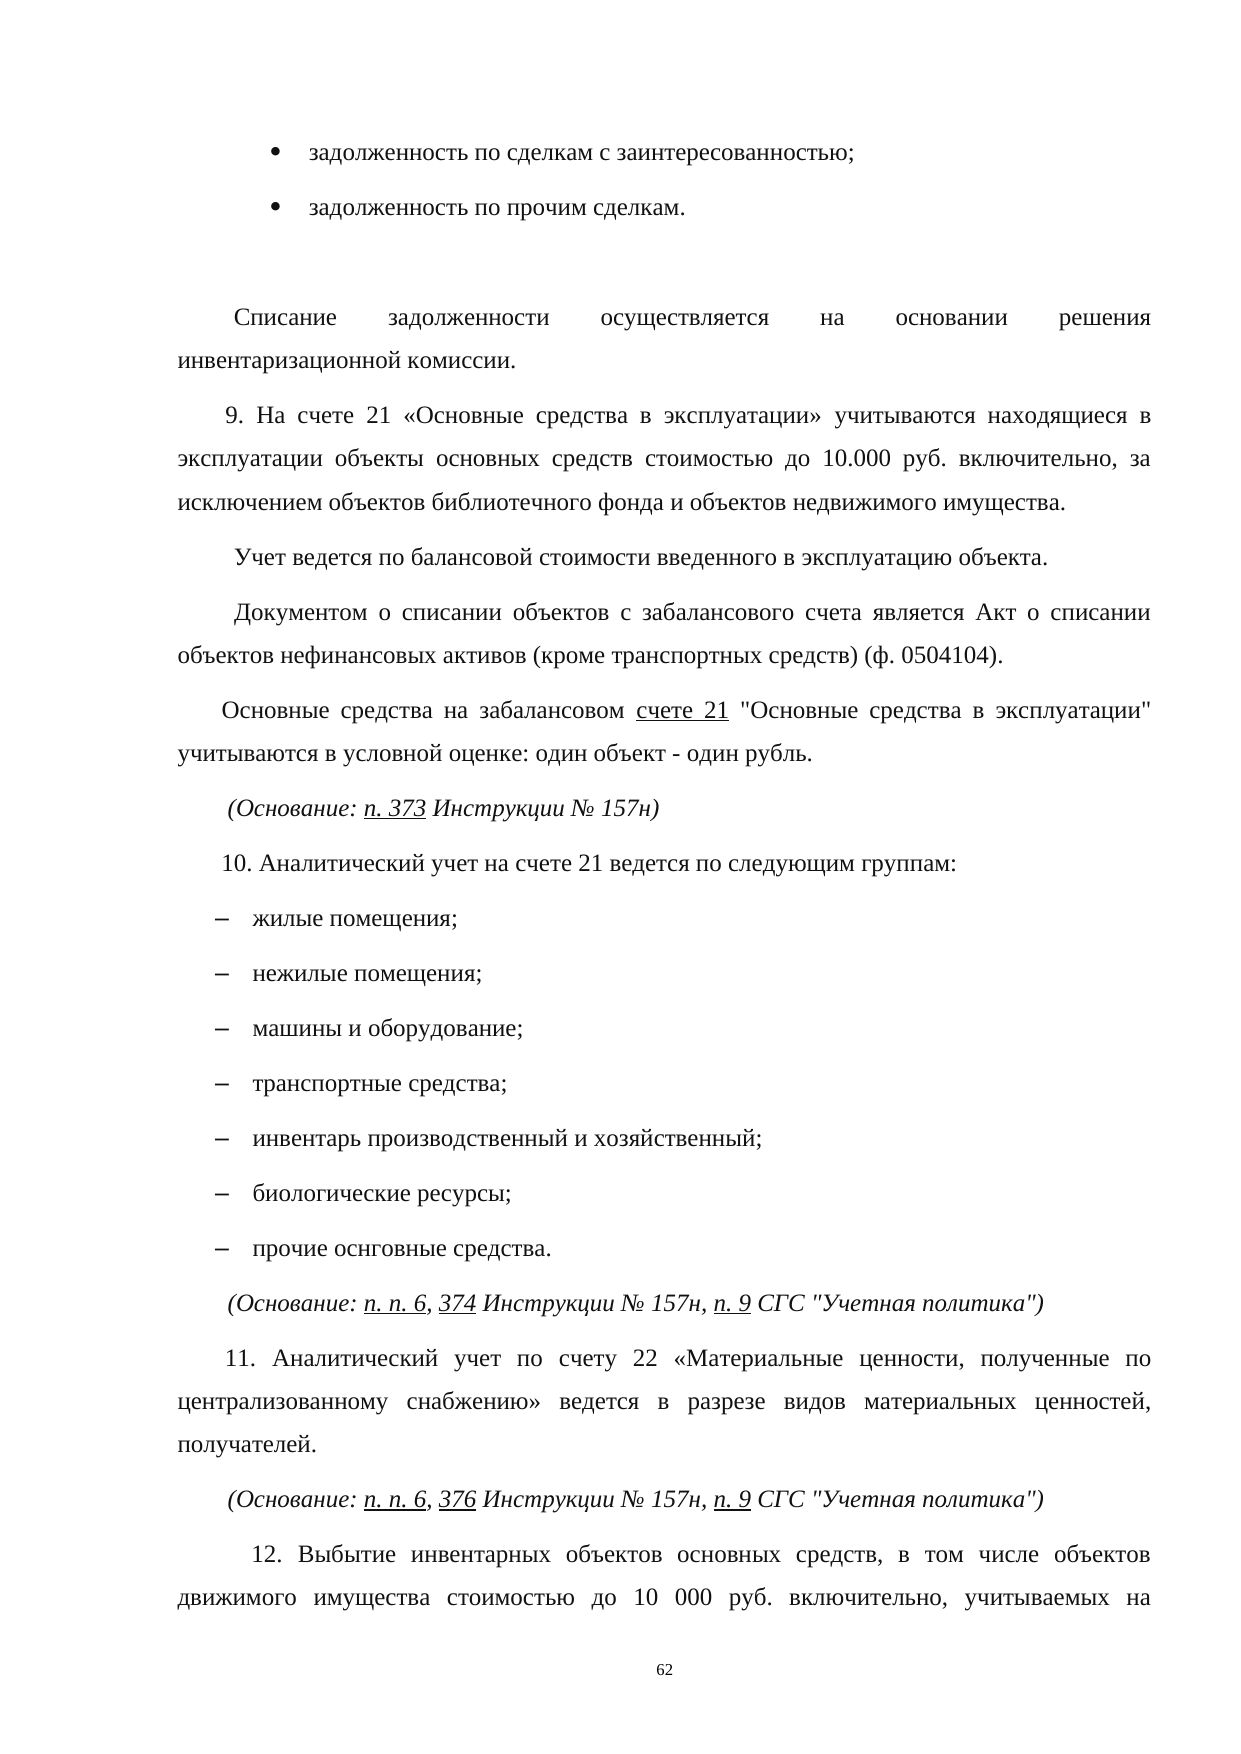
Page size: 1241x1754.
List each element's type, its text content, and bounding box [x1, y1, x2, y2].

text Документом о списании объектов с забалансового счета является Акт о списании объектов нефинансовых активов (кроме транспортных средств) (ф. 0504104). [177, 597, 1152, 668]
list инвентарь производственный и хозяйственный; [215, 1123, 1152, 1152]
list транспортные средства; [215, 1068, 1152, 1097]
list задолженность по прочим сделкам. [271, 192, 1152, 221]
list прочие оснговные средства. [215, 1233, 1152, 1262]
subtitle 9. На счете 21 «Основные средства в эксплуатации» учитываются находящиеся в эксплуатации объекты основных средств стоимостью до 10.000 руб. включительно, за исключением объектов библиотечного фонда и объектов недвижимого имущества. [177, 400, 1152, 515]
text Учет ведется по балансовой стоимости введенного в эксплуатацию объекта. [177, 542, 1152, 570]
subtitle 12. Выбытие инвентарных объектов основных средств, в том числе объектов движимого имущества стоимостью до 10 000 руб. включительно, учитываемых на [177, 1539, 1152, 1611]
text (Основание: п. п. 6, 374 Инструкции № 157н, п. 9 СГС "Учетная политика") [177, 1288, 1152, 1317]
list нежилые помещения; [215, 958, 1152, 987]
list машины и оборудование; [215, 1013, 1152, 1042]
subtitle 11. Аналитический учет по счету 22 «Материальные ценности, полученные по централизованному снабжению» ведется в разрезе видов материальных ценностей, получателей. [177, 1343, 1152, 1458]
list биологические ресурсы; [215, 1178, 1152, 1207]
subtitle Основные средства на забалансовом счете 21 "Основные средства в эксплуатации" учитываются в условной оценке: один объект - один рубль. [177, 695, 1152, 767]
subtitle 10. Аналитический учет на счете 21 ведется по следующим группам: [177, 848, 1152, 877]
list жилые помещения; [215, 903, 1152, 932]
list задолженность по сделкам с заинтересованностью; [271, 137, 1152, 166]
text Списание задолженности осуществляется на основании решения инвентаризационной комиссии. [177, 302, 1152, 374]
text (Основание: п. п. 6, 376 Инструкции № 157н, п. 9 СГС "Учетная политика") [177, 1484, 1152, 1513]
text (Основание: п. 373 Инструкции № 157н) [177, 793, 1152, 822]
